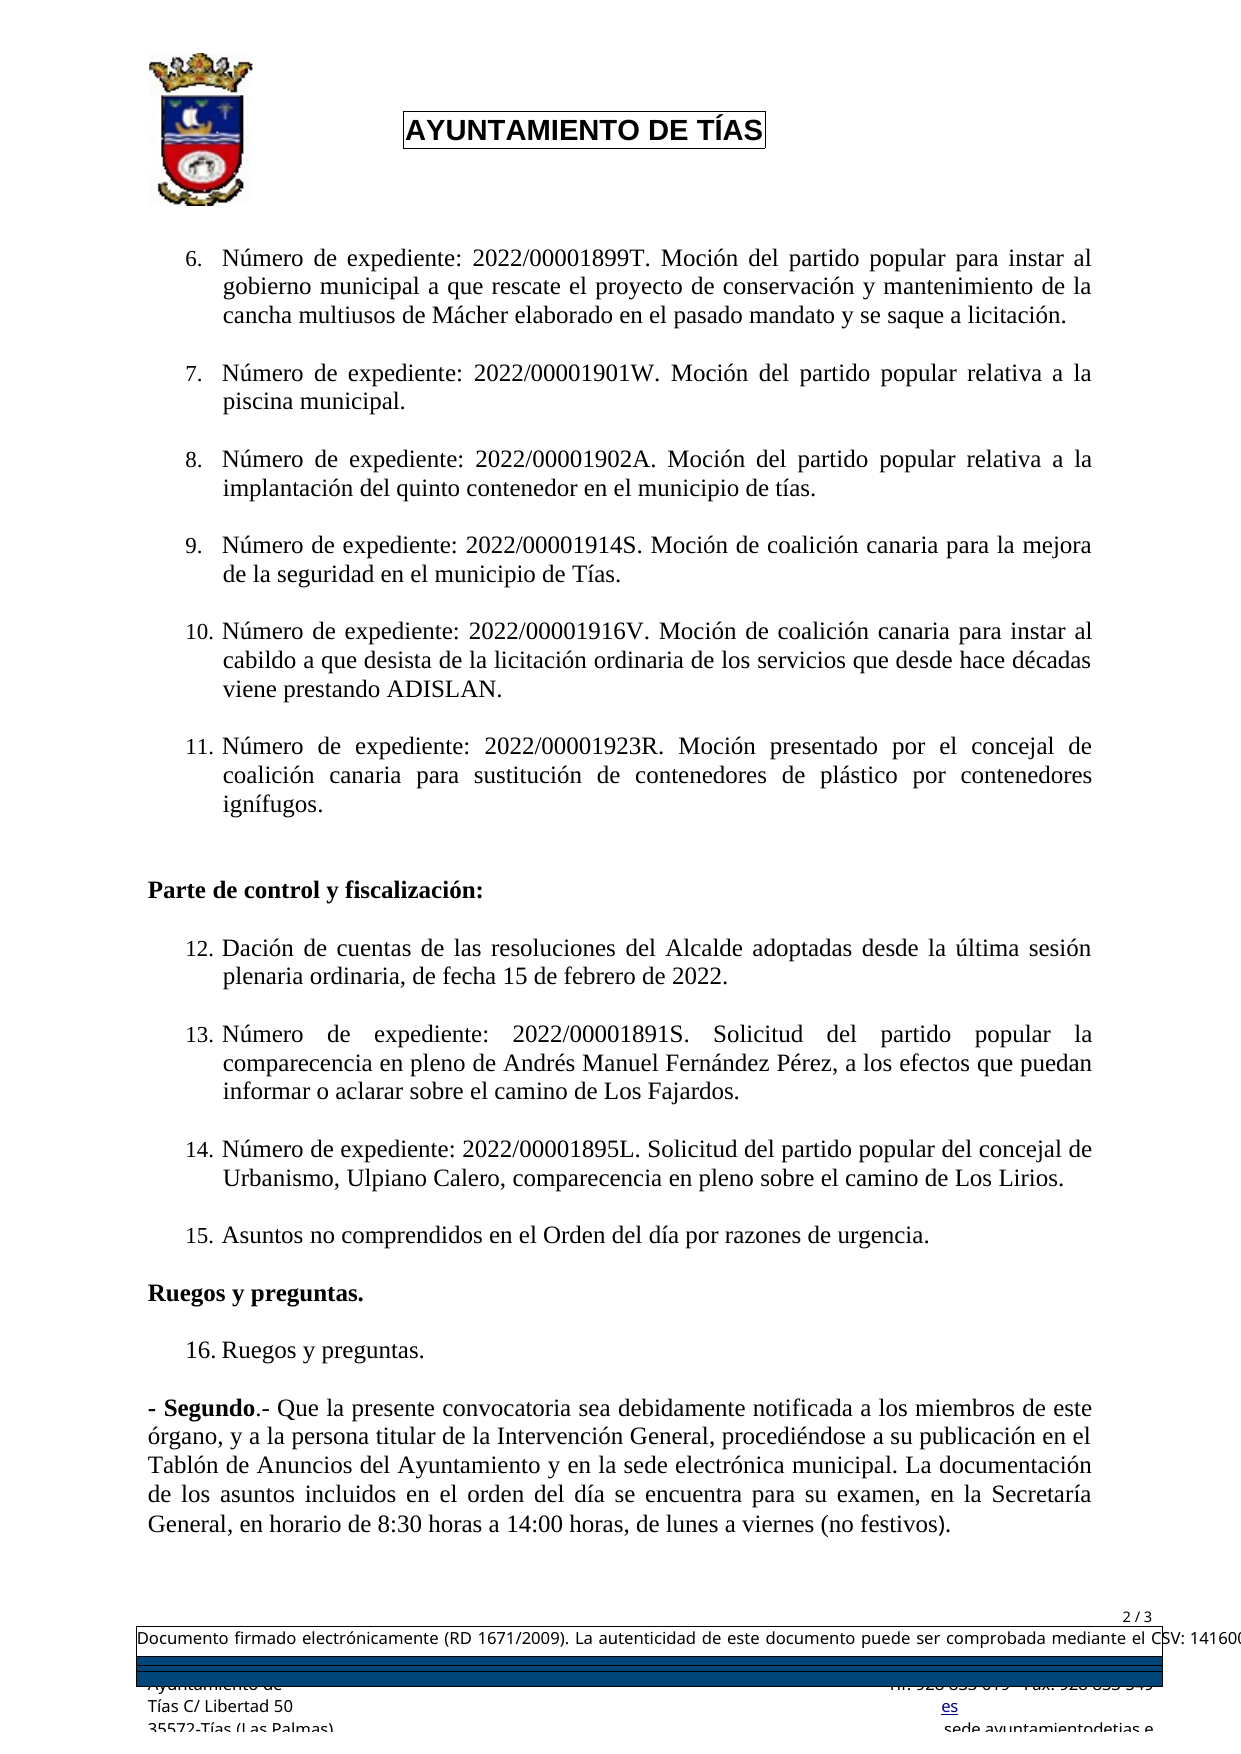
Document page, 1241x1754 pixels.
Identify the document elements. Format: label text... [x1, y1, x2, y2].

list Dación de cuentas de las resoluciones del Alcalde adoptadas desde la última sesión plenaria ordinaria, de fecha 15 de febrero de 2022. [185, 933, 1093, 990]
list Número de expediente: 2022/00001899T. Moción del partido popular para instar al gobierno municipal a que rescate el proyecto de conservación y mantenimiento de la cancha multiusos de Mácher elaborado en el pasado mandato y se saque a licitación. [185, 243, 1093, 329]
picture [149, 53, 253, 206]
list Número de expediente: 2022/00001891S. Solicitud del partido popular la comparecencia en pleno de Andrés Manuel Fernández Pérez, a los efectos que puedan informar o aclarar sobre el camino de Los Fajardos. [185, 1019, 1093, 1105]
list Número de expediente: 2022/00001901W. Moción del partido popular relativa a la piscina municipal. [185, 358, 1093, 415]
list Número de expediente: 2022/00001923R. Moción presentado por el concejal de coalición canaria para sustitución de contenedores de plástico por contenedores ignífugos. [185, 731, 1093, 818]
list Ruegos y preguntas. [185, 1335, 1163, 1364]
list Segundo.- Que la presente convocatoria sea debidamente notificada a los miembros de este órgano, y a la persona titular de la Intervención General, procediéndose a su publicación en el Tablón de Anuncios del Ayuntamiento y en la sede electrónica municipal. La documentación de los asuntos incluidos en el orden del día se encuentra para su examen, en la Secretaría General, en horario de 8:30 horas a 14:00 horas, de lunes a viernes (no festivos). [148, 1393, 1093, 1539]
list Asuntos no comprendidos en el Orden del día por razones de urgencia. [185, 1220, 1163, 1249]
list Número de expediente: 2022/00001902A. Moción del partido popular relativa a la implantación del quinto contenedor en el municipio de tías. [185, 444, 1093, 501]
list Número de expediente: 2022/00001895L. Solicitud del partido popular del concejal de Urbanismo, Ulpiano Calero, comparecencia en pleno sobre el camino de Los Lirios. [185, 1134, 1093, 1191]
text 2 / 3 [135, 1606, 1152, 1626]
list Número de expediente: 2022/00001914S. Moción de coalición canaria para la mejora de la seguridad en el municipio de Tías. [185, 530, 1093, 588]
subtitle Parte de control y fiscalización: [148, 875, 1163, 904]
subtitle Ruegos y preguntas. [148, 1278, 1163, 1306]
list Número de expediente: 2022/00001916V. Moción de coalición canaria para instar al cabildo a que desista de la licitación ordinaria de los servicios que desde hace décadas viene prestando ADISLAN. [185, 616, 1093, 703]
